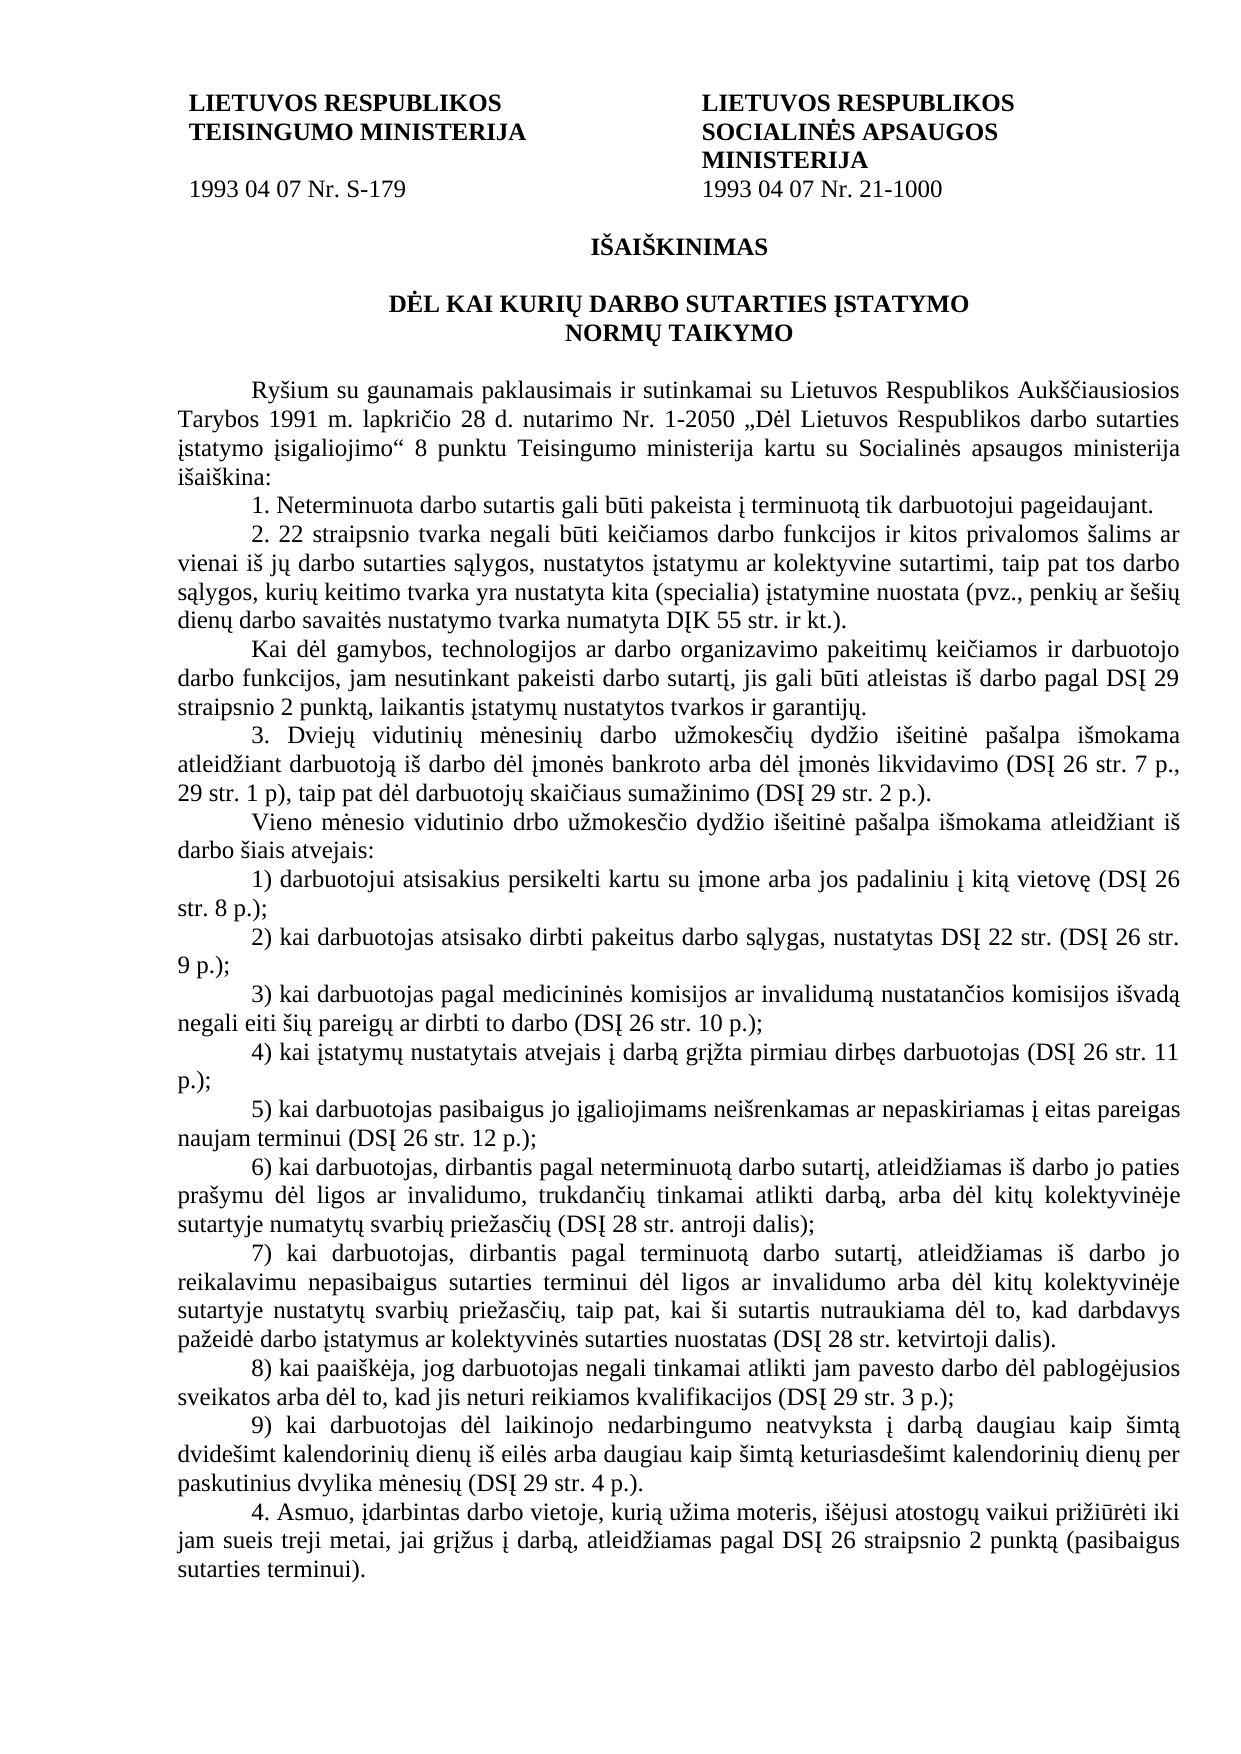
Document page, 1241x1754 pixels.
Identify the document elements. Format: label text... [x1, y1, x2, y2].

text 9) kai darbuotojas dėl laikinojo nedarbingumo neatvyksta į darbą daugiau kaip šimtą dvidešimt kalendorinių dienų iš eilės arba daugiau kaip šimtą keturiasdešimt kalendorinių dienų per paskutinius dvylika mėnesių (DSĮ 29 str. 4 p.). [177, 1410, 1181, 1497]
text NORMŲ TAIKYMO [177, 318, 1181, 347]
text Vieno mėnesio vidutinio drbo užmokesčio dydžio išeitinė pašalpa išmokama atleidžiant iš darbo šiais atvejais: [177, 807, 1181, 864]
text IŠAIŠKINIMAS [177, 232, 1181, 260]
text 4) kai įstatymų nustatytais atvejais į darbą grįžta pirmiau dirbęs darbuotojas (DSĮ 26 str. 11 p.); [177, 1037, 1181, 1094]
text DĖL KAI KURIŲ DARBO SUTARTIES ĮSTATYMO [177, 289, 1181, 318]
text 3) kai darbuotojas pagal medicininės komisijos ar invalidumą nustatančios komisijos išvadą negali eiti šių pareigų ar dirbti to darbo (DSĮ 26 str. 10 p.); [177, 979, 1181, 1037]
table_header LIETUVOS RESPUBLIKOS TEISINGUMO MINISTERIJA [177, 88, 690, 174]
text 2) kai darbuotojas atsisako dirbti pakeitus darbo sąlygas, nustatytas DSĮ 22 str. (DSĮ 26 str. 9 p.); [177, 922, 1181, 979]
text Ryšium su gaunamais paklausimais ir sutinkamai su Lietuvos Respublikos Aukščiausiosios Tarybos 1991 m. lapkričio 28 d. nutarimo Nr. 1-2050 „Dėl Lietuvos Respublikos darbo sutarties įstatymo įsigaliojimo“ 8 punktu Teisingumo ministerija kartu su Socialinės apsaugos ministerija išaiškina: [177, 375, 1181, 490]
table_cell 1993 04 07 Nr. S-179 [177, 174, 690, 203]
text 1) darbuotojui atsisakius persikelti kartu su įmone arba jos padaliniu į kitą vietovę (DSĮ 26 str. 8 p.); [177, 864, 1181, 922]
text 3. Dviejų vidutinių mėnesinių darbo užmokesčių dydžio išeitinė pašalpa išmokama atleidžiant darbuotoją iš darbo dėl įmonės bankroto arba dėl įmonės likvidavimo (DSĮ 26 str. 7 p., 29 str. 1 p), taip pat dėl darbuotojų skaičiaus sumažinimo (DSĮ 29 str. 2 p.). [177, 720, 1181, 807]
text 2. 22 straipsnio tvarka negali būti keičiamos darbo funkcijos ir kitos privalomos šalims ar vienai iš jų darbo sutarties sąlygos, nustatytos įstatymu ar kolektyvine sutartimi, taip pat tos darbo sąlygos, kurių keitimo tvarka yra nustatyta kita (specialia) įstatymine nuostata (pvz., penkių ar šešių dienų darbo savaitės nustatymo tvarka numatyta DĮK 55 str. ir kt.). [177, 519, 1181, 634]
text 7) kai darbuotojas, dirbantis pagal terminuotą darbo sutartį, atleidžiamas iš darbo jo reikalavimu nepasibaigus sutarties terminui dėl ligos ar invalidumo arba dėl kitų kolektyvinėje sutartyje nustatytų svarbių priežasčių, taip pat, kai ši sutartis nutraukiama dėl to, kad darbdavys pažeidė darbo įstatymus ar kolektyvinės sutarties nuostatas (DSĮ 28 str. ketvirtoji dalis). [177, 1238, 1181, 1353]
text 8) kai paaiškėja, jog darbuotojas negali tinkamai atlikti jam pavesto darbo dėl pablogėjusios sveikatos arba dėl to, kad jis neturi reikiamos kvalifikacijos (DSĮ 29 str. 3 p.); [177, 1353, 1181, 1410]
text 4. Asmuo, įdarbintas darbo vietoje, kurią užima moteris, išėjusi atostogų vaikui prižiūrėti iki jam sueis treji metai, jai grįžus į darbą, atleidžiamas pagal DSĮ 26 straipsnio 2 punktą (pasibaigus sutarties terminui). [177, 1497, 1181, 1583]
table_header LIETUVOS RESPUBLIKOS SOCIALINĖS APSAUGOS MINISTERIJA [690, 88, 1204, 174]
text 1. Neterminuota darbo sutartis gali būti pakeista į terminuotą tik darbuotojui pageidaujant. [177, 490, 1181, 519]
text Kai dėl gamybos, technologijos ar darbo organizavimo pakeitimų keičiamos ir darbuotojo darbo funkcijos, jam nesutinkant pakeisti darbo sutartį, jis gali būti atleistas iš darbo pagal DSĮ 29 straipsnio 2 punktą, laikantis įstatymų nustatytos tvarkos ir garantijų. [177, 634, 1181, 720]
text 6) kai darbuotojas, dirbantis pagal neterminuotą darbo sutartį, atleidžiamas iš darbo jo paties prašymu dėl ligos ar invalidumo, trukdančių tinkamai atlikti darbą, arba dėl kitų kolektyvinėje sutartyje numatytų svarbių priežasčių (DSĮ 28 str. antroji dalis); [177, 1152, 1181, 1238]
text 5) kai darbuotojas pasibaigus jo įgaliojimams neišrenkamas ar nepaskiriamas į eitas pareigas naujam terminui (DSĮ 26 str. 12 p.); [177, 1094, 1181, 1152]
table_cell 1993 04 07 Nr. 21-1000 [690, 174, 1204, 203]
